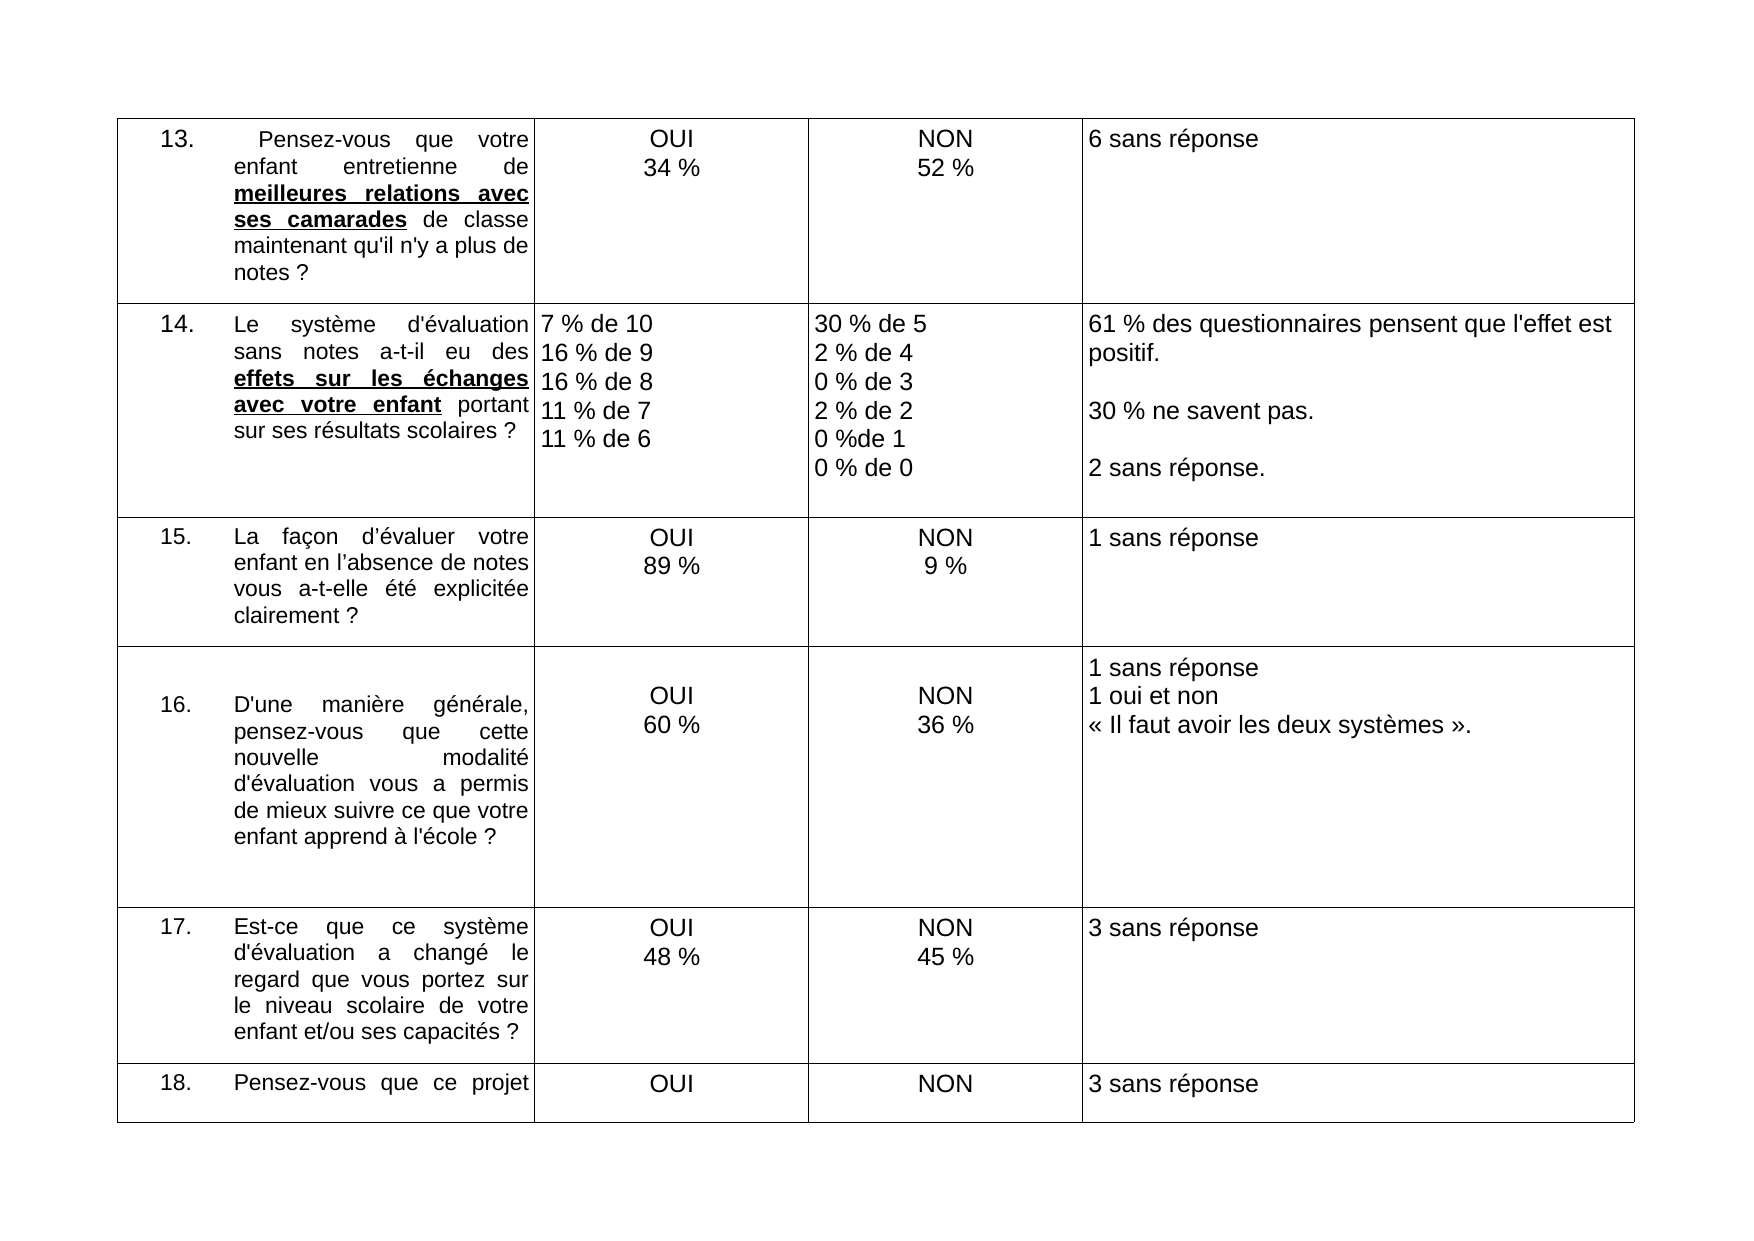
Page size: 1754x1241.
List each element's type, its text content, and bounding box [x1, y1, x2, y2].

table_header OUI 34 % [535, 119, 808, 303]
table_cell 3 sans réponse [1083, 908, 1634, 1063]
table_cell La façon d’évaluer votre enfant en l’absence de notes vous a-t-elle été explicitée clairement ? [118, 518, 534, 646]
table_cell OUI 60 % [535, 647, 808, 907]
table_cell NON 36 % [809, 647, 1082, 907]
table_cell 30 % de 5 2 % de 4 0 % de 3 2 % de 2 0 %de 1 0 % de 0 [809, 304, 1082, 516]
table_cell NON 45 % [809, 908, 1082, 1063]
table_cell 1 sans réponse [1083, 518, 1634, 646]
table_cell OUI 89 % [535, 518, 808, 646]
table_cell 7 % de 10 16 % de 9 16 % de 8 11 % de 7 11 % de 6 [535, 304, 808, 516]
table_cell 3 sans réponse [1083, 1064, 1634, 1122]
table_cell Est-ce que ce système d'évaluation a changé le regard que vous portez sur le niveau scolaire de votre enfant et/ou ses capacités ? [118, 908, 534, 1063]
table_header Pensez-vous que votre enfant entretienne de meilleures relations avec ses camarades de classe maintenant qu'il n'y a plus de notes ? [118, 119, 534, 303]
table_cell D'une manière générale, pensez-vous que cette nouvelle modalité d'évaluation vous a permis de mieux suivre ce que votre enfant apprend à l'école ? [118, 647, 534, 907]
table_cell NON 9 % [809, 518, 1082, 646]
table_cell Le système d'évaluation sans notes a-t-il eu des effets sur les échanges avec votre enfant portant sur ses résultats scolaires ? [118, 304, 534, 516]
table_cell NON [809, 1064, 1082, 1122]
table_header NON 52 % [809, 119, 1082, 303]
table_cell 61 % des questionnaires pensent que l'effet est positif. 30 % ne savent pas. 2 sans réponse. [1083, 304, 1634, 516]
table_cell Pensez-vous que ce projet [118, 1064, 534, 1122]
table_cell OUI [535, 1064, 808, 1122]
table_header 6 sans réponse [1083, 119, 1634, 303]
table_cell OUI 48 % [535, 908, 808, 1063]
table_cell 1 sans réponse 1 oui et non « Il faut avoir les deux systèmes ». [1083, 647, 1634, 907]
